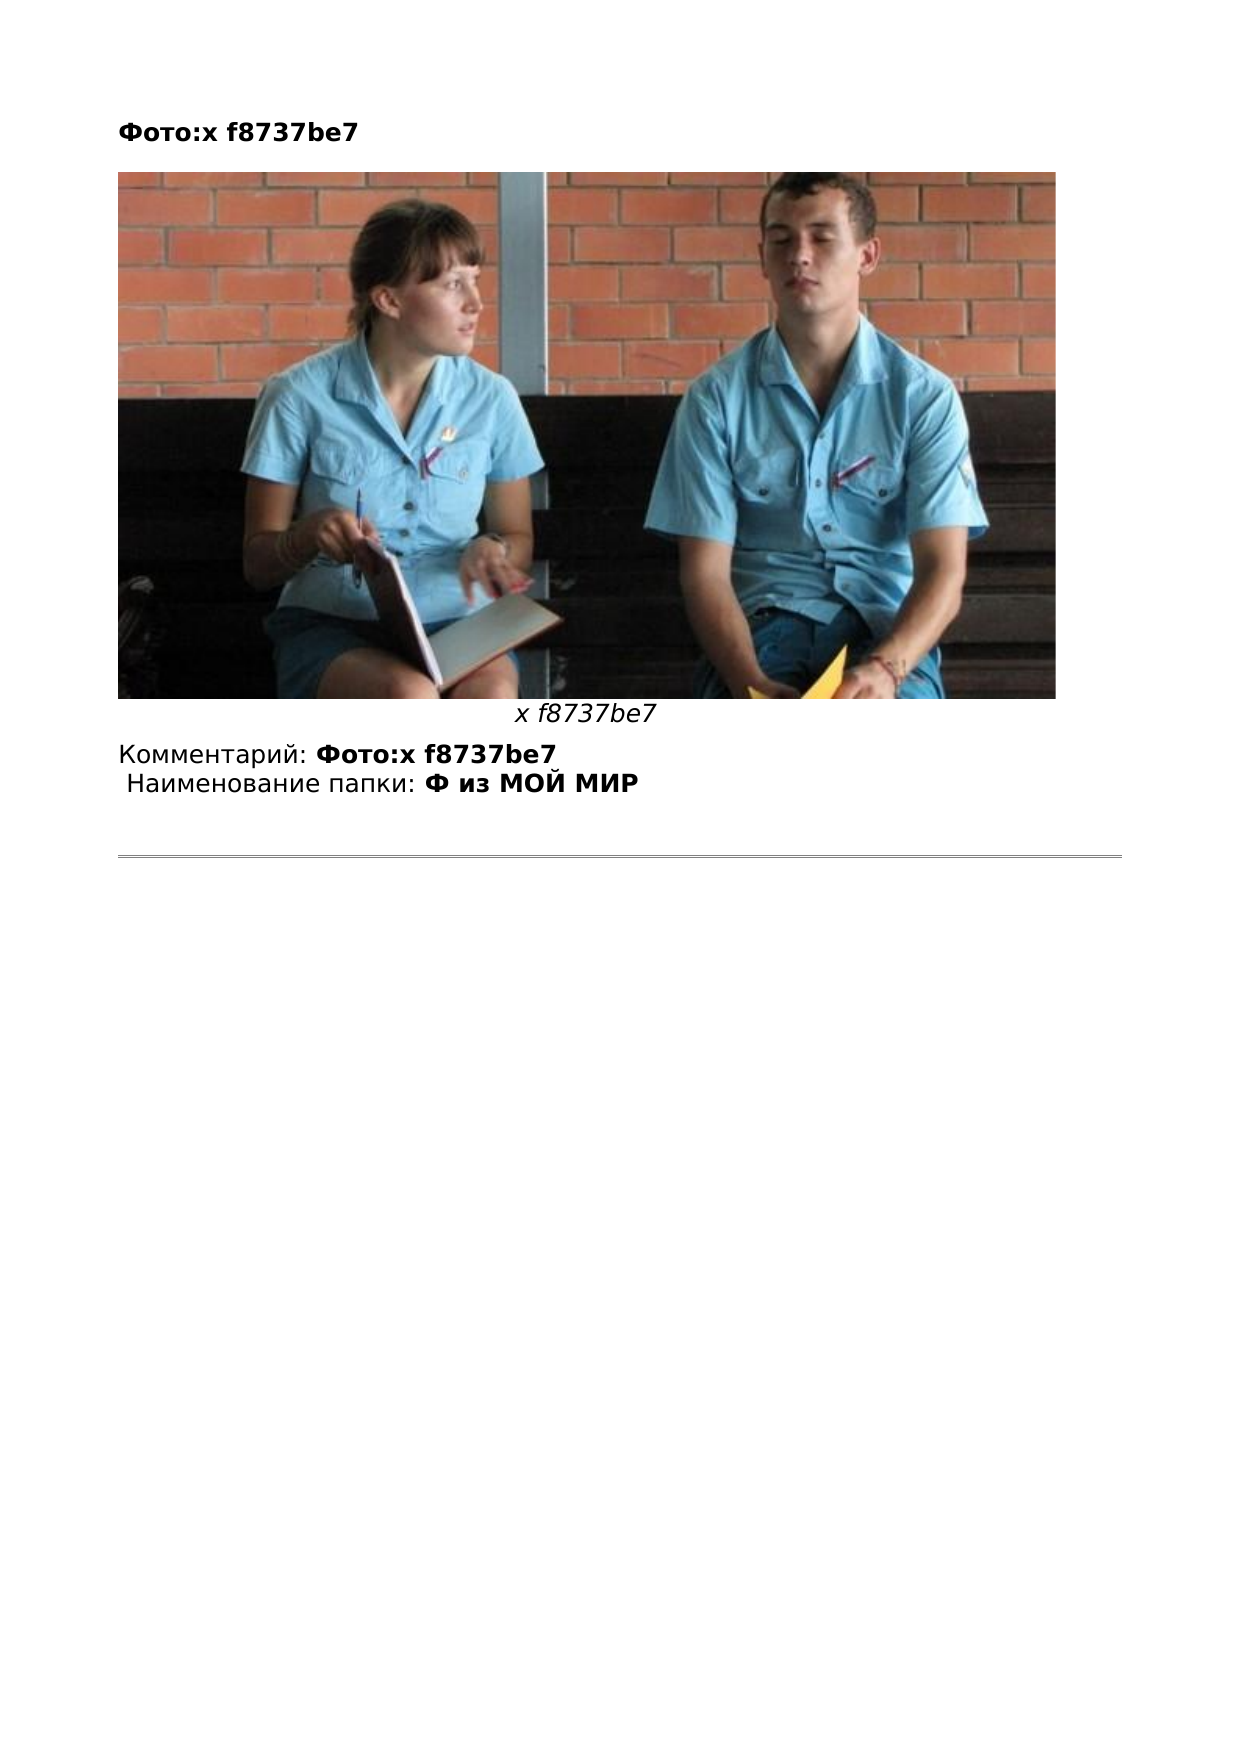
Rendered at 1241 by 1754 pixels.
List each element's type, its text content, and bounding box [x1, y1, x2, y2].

picture [118, 172, 1056, 699]
text x f8737be7 [118, 699, 1056, 728]
text Комментарий: Фото:x f8737be7 Наименование папки: Ф из МОЙ МИР [118, 741, 1122, 828]
subtitle Фото:x f8737be7 [118, 118, 1122, 147]
